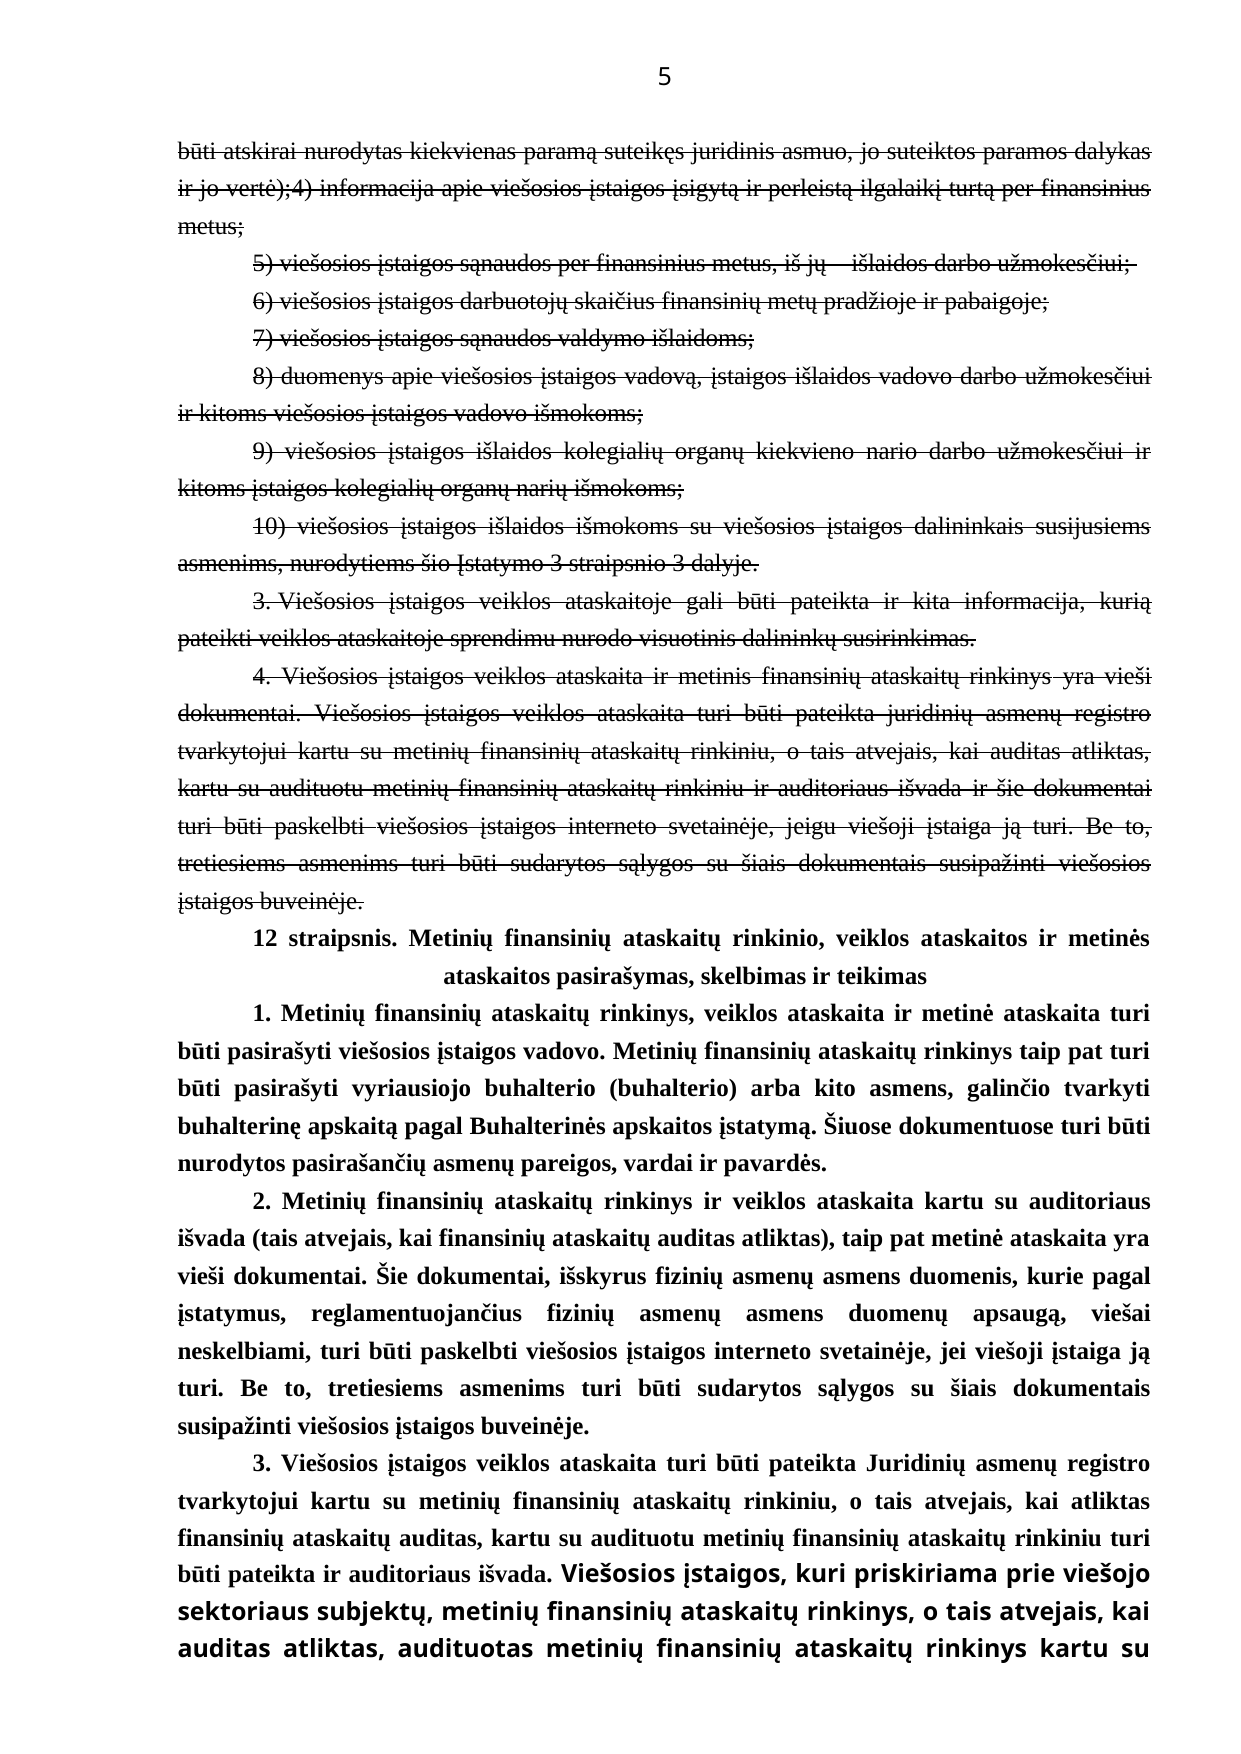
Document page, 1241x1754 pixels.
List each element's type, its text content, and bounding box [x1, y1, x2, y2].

text 3. Viešosios įstaigos veiklos ataskaitoje gali būti pateikta ir kita informacija, kurią pateikti veiklos ataskaitoje sprendimu nurodo visuotinis dalininkų susirinkimas. [177, 577, 1152, 652]
text 9) viešosios įstaigos išlaidos kolegialių organų kiekvieno nario darbo užmokesčiui ir kitoms įstaigos kolegialių organų narių išmokoms; [177, 427, 1152, 502]
text 8) duomenys apie viešosios įstaigos vadovą, įstaigos išlaidos vadovo darbo užmokesčiui ir kitoms viešosios įstaigos vadovo išmokoms; [177, 352, 1152, 427]
text 3. Viešosios įstaigos veiklos ataskaita turi būti pateikta Juridinių asmenų registro tvarkytojui kartu su metinių finansinių ataskaitų rinkiniu, o tais atvejais, kai atliktas finansinių ataskaitų auditas, kartu su audituotu metinių finansinių ataskaitų rinkiniu turi būti pateikta ir auditoriaus išvada. Viešosios įstaigos, kuri priskiriama prie viešojo sektoriaus subjektų, metinių finansinių ataskaitų rinkinys, o tais atvejais, kai auditas atliktas, audituotas metinių finansinių ataskaitų rinkinys kartu su [177, 1440, 1152, 1665]
text 12 straipsnis. Metinių finansinių ataskaitų rinkinio, veiklos ataskaitos ir metinės ataskaitos pasirašymas, skelbimas ir teikimas [252, 915, 1152, 990]
text 4. Viešosios įstaigos veiklos ataskaita ir metinis finansinių ataskaitų rinkinys yra vieši dokumentai. Viešosios įstaigos veiklos ataskaita turi būti pateikta juridinių asmenų registro tvarkytojui kartu su metinių finansinių ataskaitų rinkiniu, o tais atvejais, kai auditas atliktas, kartu su audituotu metinių finansinių ataskaitų rinkiniu ir auditoriaus išvada ir šie dokumentai turi būti paskelbti viešosios įstaigos interneto svetainėje, jeigu viešoji įstaiga ją turi. Be to, tretiesiems asmenims turi būti sudarytos sąlygos su šiais dokumentais susipažinti viešosios įstaigos buveinėje. [177, 790, 1152, 827]
text 5) viešosios įstaigos sąnaudos per finansinius metus, iš jų – išlaidos darbo užmokesčiui; [177, 240, 1152, 277]
text 6) viešosios įstaigos darbuotojų skaičius finansinių metų pradžioje ir pabaigoje; [177, 277, 1152, 315]
text 3) viešosios įstaigos gautos lėšos ir jų šaltiniai per finansinius metus ir šių lėšų panaudojimas (pateikiant informaciją apie lėšas, gautas iš paramos teikėjų juridinių asmenų, turi būti atskirai nurodytas kiekvienas paramą suteikęs juridinis asmuo, jo suteiktos paramos dalykas ir jo vertė);4) informacija apie viešosios įstaigos įsigytą ir perleistą ilgalaikį turtą per finansinius metus; [177, 153, 1152, 240]
text 3) viešosios įstaigos gautos lėšos ir jų šaltiniai per finansinius metus ir šių lėšų panaudojimas (pateikiant informaciją apie lėšas, gautas iš paramos teikėjų juridinių asmenų, turi būti atskirai nurodytas kiekvienas paramą suteikęs juridinis asmuo, jo suteiktos paramos dalykas ir jo vertė);4) informacija apie viešosios įstaigos įsigytą ir perleistą ilgalaikį turtą per finansinius metus; [177, 127, 1152, 152]
text 1. Metinių finansinių ataskaitų rinkinys, veiklos ataskaita ir metinė ataskaita turi būti pasirašyti viešosios įstaigos vadovo. Metinių finansinių ataskaitų rinkinys taip pat turi būti pasirašyti vyriausiojo buhalterio (buhalterio) arba kito asmens, galinčio tvarkyti buhalterinę apskaitą pagal Buhalterinės apskaitos įstatymą. Šiuose dokumentuose turi būti nurodytos pasirašančių asmenų pareigos, vardai ir pavardės. [177, 990, 1152, 1177]
text 10) viešosios įstaigos išlaidos išmokoms su viešosios įstaigos dalininkais susijusiems asmenims, nurodytiems šio Įstatymo 3 straipsnio 3 dalyje. [177, 502, 1152, 577]
text 7) viešosios įstaigos sąnaudos valdymo išlaidoms; [177, 315, 1152, 352]
text 4. Viešosios įstaigos veiklos ataskaita ir metinis finansinių ataskaitų rinkinys yra vieši dokumentai. Viešosios įstaigos veiklos ataskaita turi būti pateikta juridinių asmenų registro tvarkytojui kartu su metinių finansinių ataskaitų rinkiniu, o tais atvejais, kai auditas atliktas, kartu su audituotu metinių finansinių ataskaitų rinkiniu ir auditoriaus išvada ir šie dokumentai turi būti paskelbti viešosios įstaigos interneto svetainėje, jeigu viešoji įstaiga ją turi. Be to, tretiesiems asmenims turi būti sudarytos sąlygos su šiais dokumentais susipažinti viešosios įstaigos buveinėje. [177, 828, 1152, 915]
text 4. Viešosios įstaigos veiklos ataskaita ir metinis finansinių ataskaitų rinkinys yra vieši dokumentai. Viešosios įstaigos veiklos ataskaita turi būti pateikta juridinių asmenų registro tvarkytojui kartu su metinių finansinių ataskaitų rinkiniu, o tais atvejais, kai auditas atliktas, kartu su audituotu metinių finansinių ataskaitų rinkiniu ir auditoriaus išvada ir šie dokumentai turi būti paskelbti viešosios įstaigos interneto svetainėje, jeigu viešoji įstaiga ją turi. Be to, tretiesiems asmenims turi būti sudarytos sąlygos su šiais dokumentais susipažinti viešosios įstaigos buveinėje. [177, 652, 1152, 789]
text 2. Metinių finansinių ataskaitų rinkinys ir veiklos ataskaita kartu su auditoriaus išvada (tais atvejais, kai finansinių ataskaitų auditas atliktas), taip pat metinė ataskaita yra vieši dokumentai. Šie dokumentai, išskyrus fizinių asmenų asmens duomenis, kurie pagal įstatymus, reglamentuojančius fizinių asmenų asmens duomenų apsaugą, viešai neskelbiami, turi būti paskelbti viešosios įstaigos interneto svetainėje, jei viešoji įstaiga ją turi. Be to, tretiesiems asmenims turi būti sudarytos sąlygos su šiais dokumentais susipažinti viešosios įstaigos buveinėje. [177, 1177, 1152, 1440]
